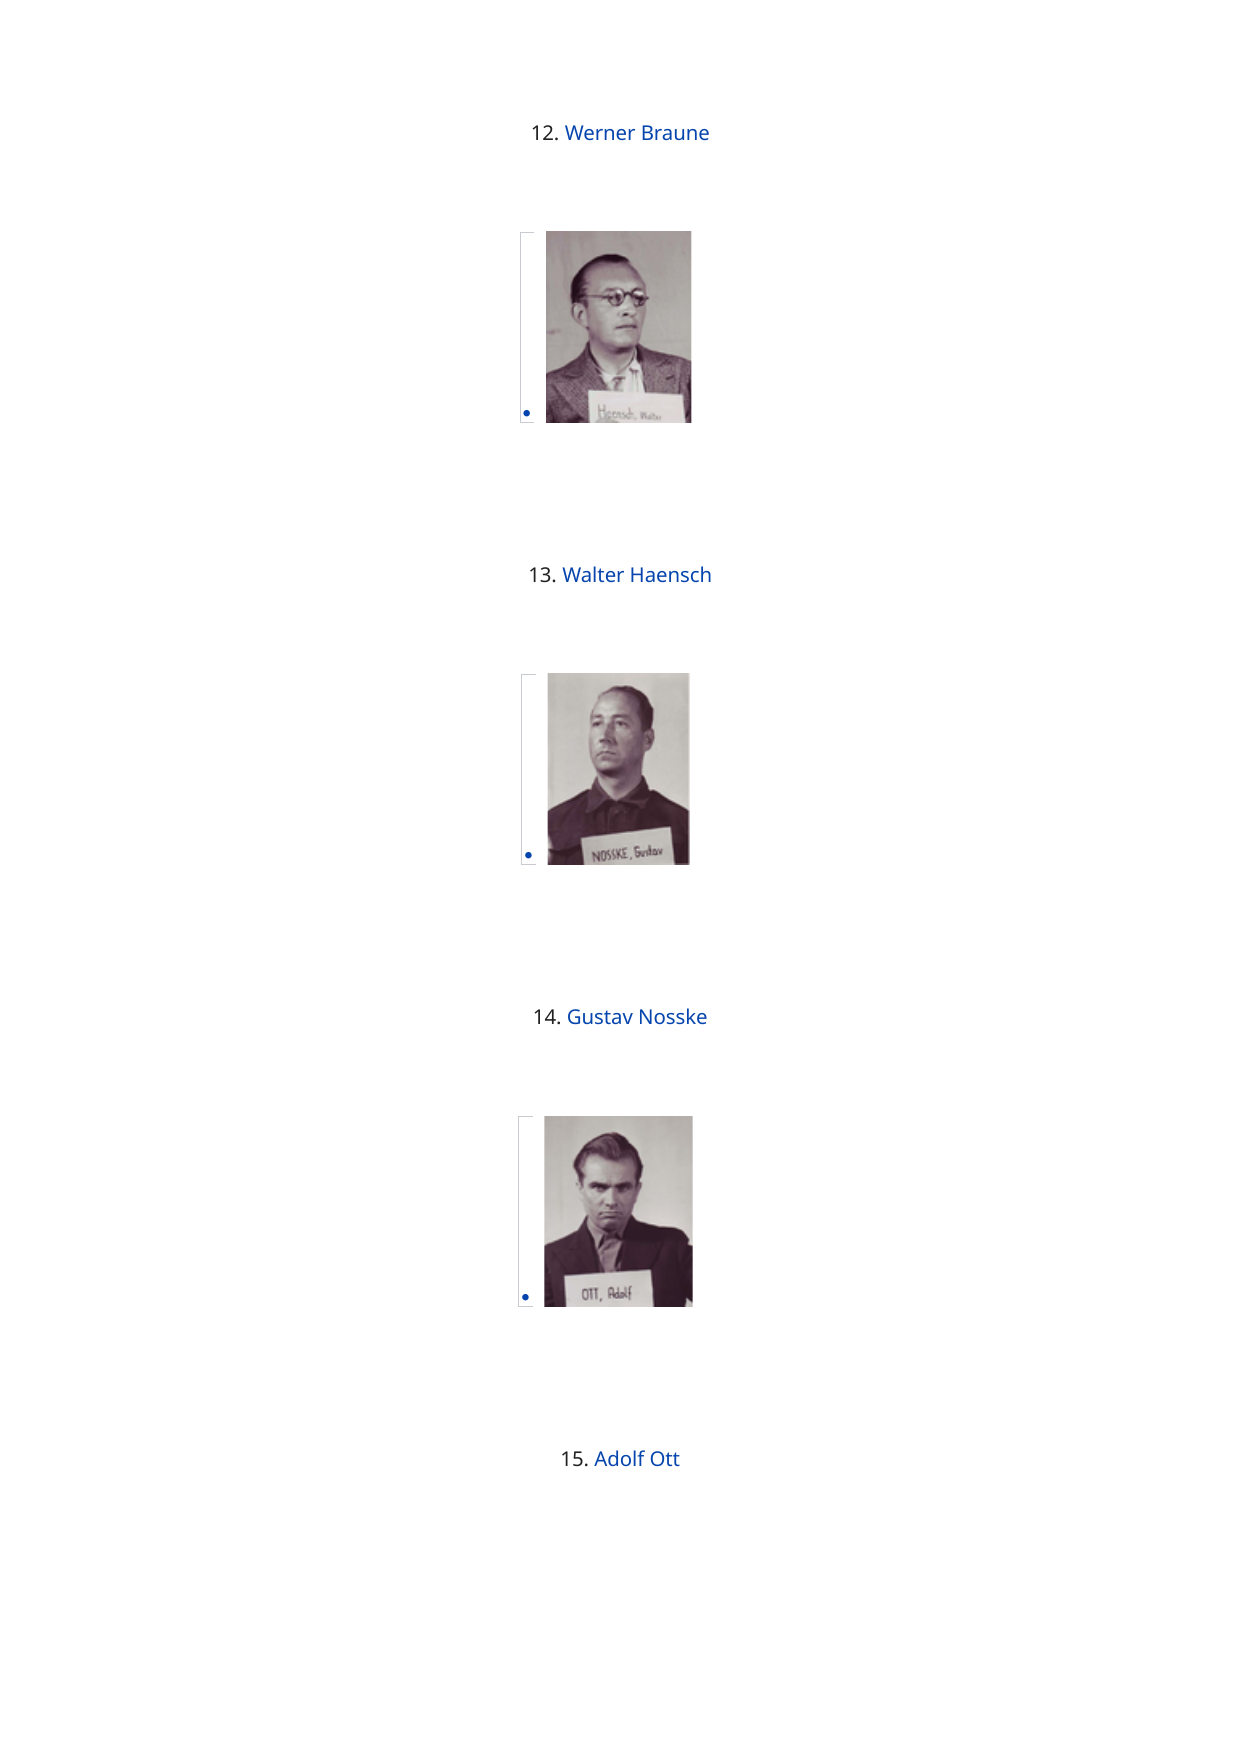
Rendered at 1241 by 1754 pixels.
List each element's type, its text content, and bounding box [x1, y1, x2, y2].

list 15. Adolf Ott [118, 1444, 1122, 1472]
list 12. Werner Braune [118, 118, 1122, 146]
list 13. Walter Haensch [118, 560, 1122, 588]
picture [544, 1116, 693, 1307]
picture [546, 231, 692, 423]
list 14. Gustav Nosske [118, 1002, 1122, 1030]
picture [547, 673, 690, 865]
